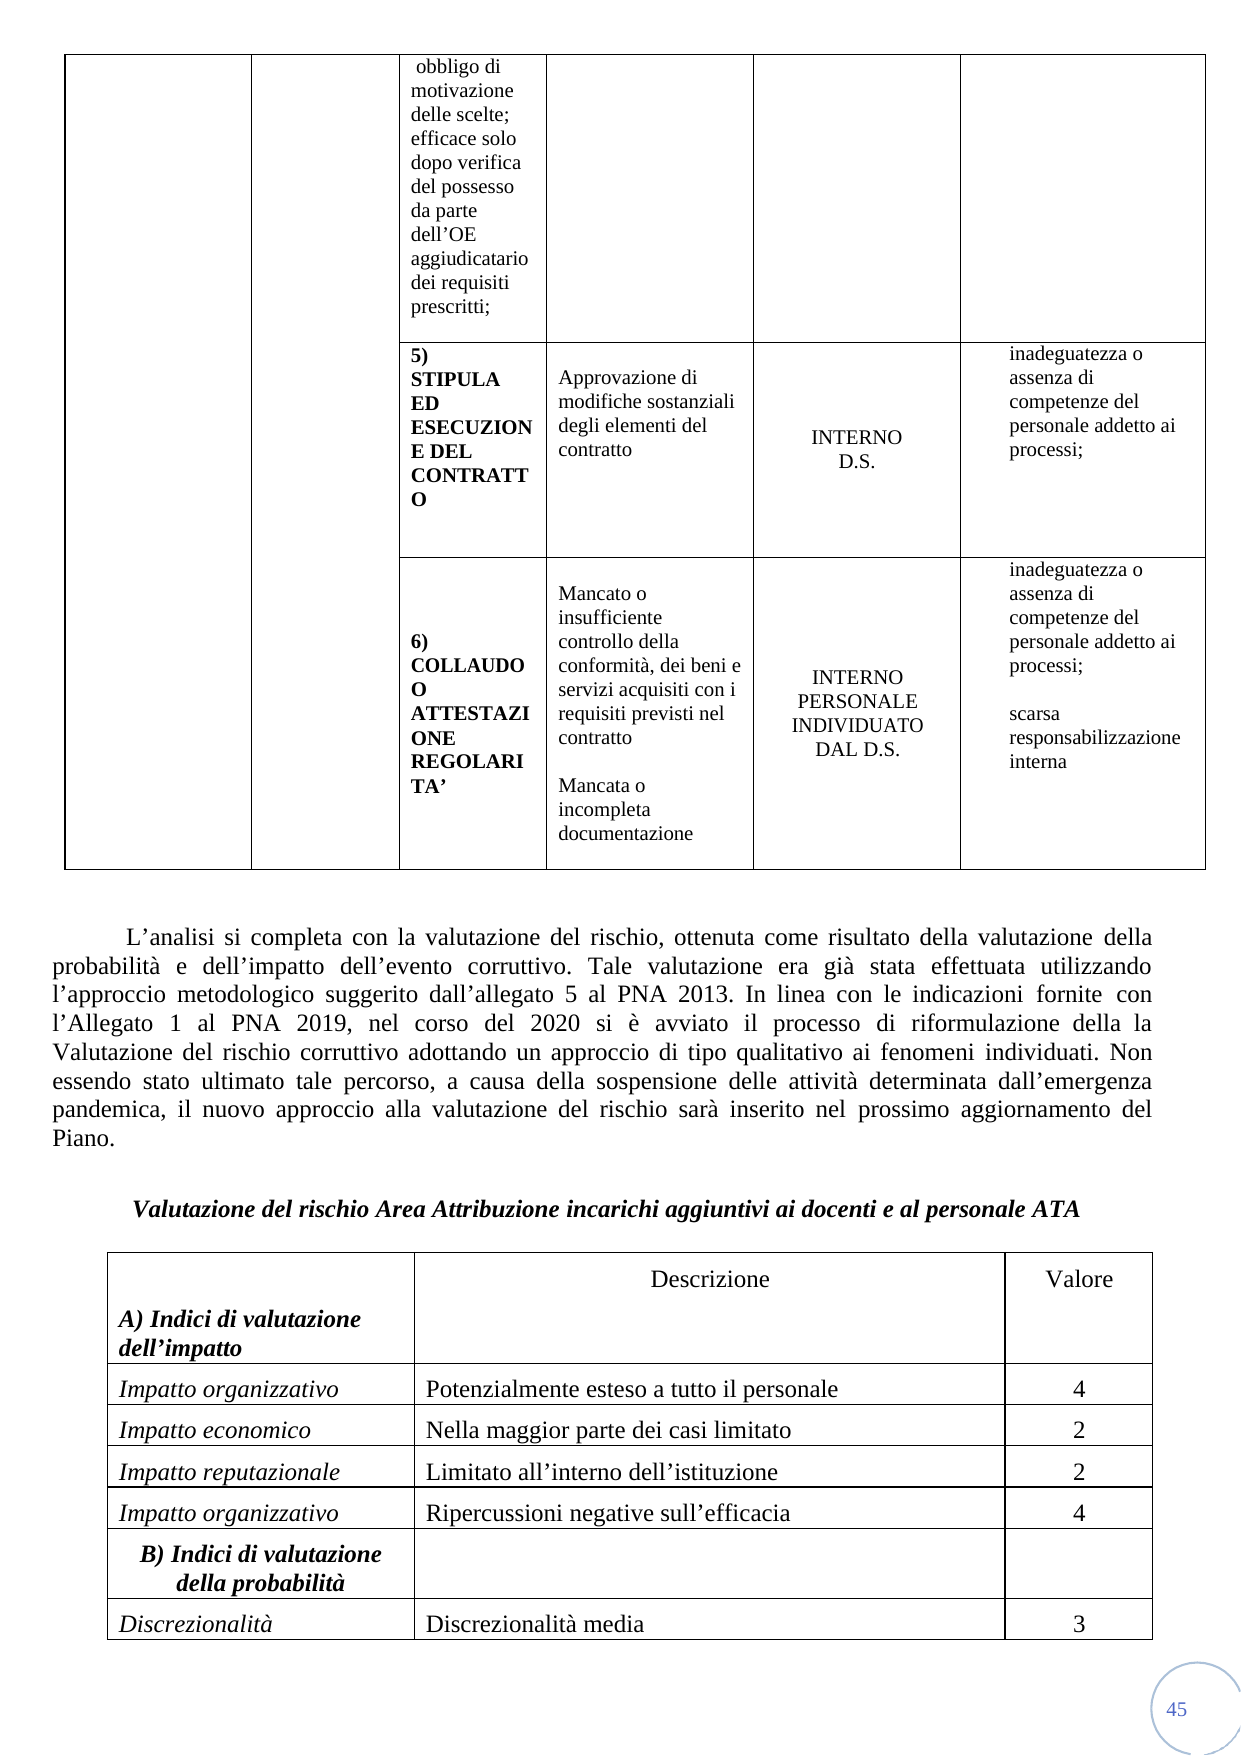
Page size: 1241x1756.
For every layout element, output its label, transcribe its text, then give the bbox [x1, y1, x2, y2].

table_cell Impatto organizzativo [108, 1488, 414, 1528]
table_cell [1006, 1529, 1152, 1598]
table_header [961, 55, 1205, 342]
table_cell Approvazione di modifiche sostanziali degli elementi del contratto [547, 343, 753, 557]
table_cell Impatto reputazionale [108, 1446, 414, 1486]
table_header obbligo di motivazione delle scelte; efficace solo dopo verifica del possesso da parte dell’OE aggiudicatario dei requisiti prescritti; [400, 55, 546, 342]
table_cell Ripercussioni negative sull’efficacia [415, 1488, 1004, 1528]
table_cell 5) STIPULA ED ESECUZION E DEL CONTRATT O [400, 343, 546, 557]
table_header Valore [1006, 1253, 1152, 1363]
table_cell inadeguatezza o assenza di competenze del personale addetto ai processi; [961, 343, 1205, 557]
table_cell Discrezionalità [108, 1599, 414, 1639]
table_cell Impatto organizzativo [108, 1364, 414, 1404]
table_cell Mancato o insufficiente controllo della conformità, dei beni e servizi acquisiti con i requisiti previsti nel contratto Mancata o incompleta documentazione [547, 558, 753, 869]
text Valutazione del rischio Area Attribuzione incarichi aggiuntivi ai docenti e al personale ATA [132, 1194, 1218, 1223]
table_cell 2 [1006, 1405, 1152, 1445]
table_header A) Indici di valutazione dell’impatto [108, 1253, 414, 1363]
table_cell 6) COLLAUDO O ATTESTAZI ONE REGOLARI TA’ [400, 558, 546, 869]
table_cell 3 [1006, 1599, 1152, 1639]
text L’analisi si completa con la valutazione del rischio, ottenuta come risultato della valutazione della probabilità e dell’impatto dell’evento corruttivo. Tale valutazione era già stata effettuata utilizzando l’approccio metodologico suggerito dall’allegato 5 al PNA 2013. In linea con le indicazioni fornite con l’Allegato 1 al PNA 2019, nel corso del 2020 si è avviato il processo di riformulazione della la Valutazione del rischio corruttivo adottando un approccio di tipo qualitativo ai fenomeni individuati. Non essendo stato ultimato tale percorso, a causa della sospensione delle attività determinata dall’emergenza pandemica, il nuovo approccio alla valutazione del rischio sarà inserito nel prossimo aggiornamento del Piano. [52, 922, 1152, 1152]
table_cell inadeguatezza o assenza di competenze del personale addetto ai processi; scarsa responsabilizzazione interna [961, 558, 1205, 869]
table_cell B) Indici di valutazione della probabilità [108, 1529, 414, 1598]
table_cell Impatto economico [108, 1405, 414, 1445]
table_header [547, 55, 753, 342]
table_cell Discrezionalità media [415, 1599, 1004, 1639]
table_cell 2 [1006, 1446, 1152, 1486]
table_header [252, 55, 399, 869]
table_cell [415, 1529, 1004, 1598]
table_cell INTERNO D.S. [754, 343, 960, 557]
table_cell Nella maggior parte dei casi limitato [415, 1405, 1004, 1445]
table_cell INTERNO PERSONALE INDIVIDUATO DAL D.S. [754, 558, 960, 869]
table_header Descrizione [415, 1253, 1004, 1363]
table_header [66, 55, 251, 869]
table_cell Potenzialmente esteso a tutto il personale [415, 1364, 1004, 1404]
table_header [754, 55, 960, 342]
table_cell Limitato all’interno dell’istituzione [415, 1446, 1004, 1486]
table_cell 4 [1006, 1488, 1152, 1528]
table_cell 4 [1006, 1364, 1152, 1404]
